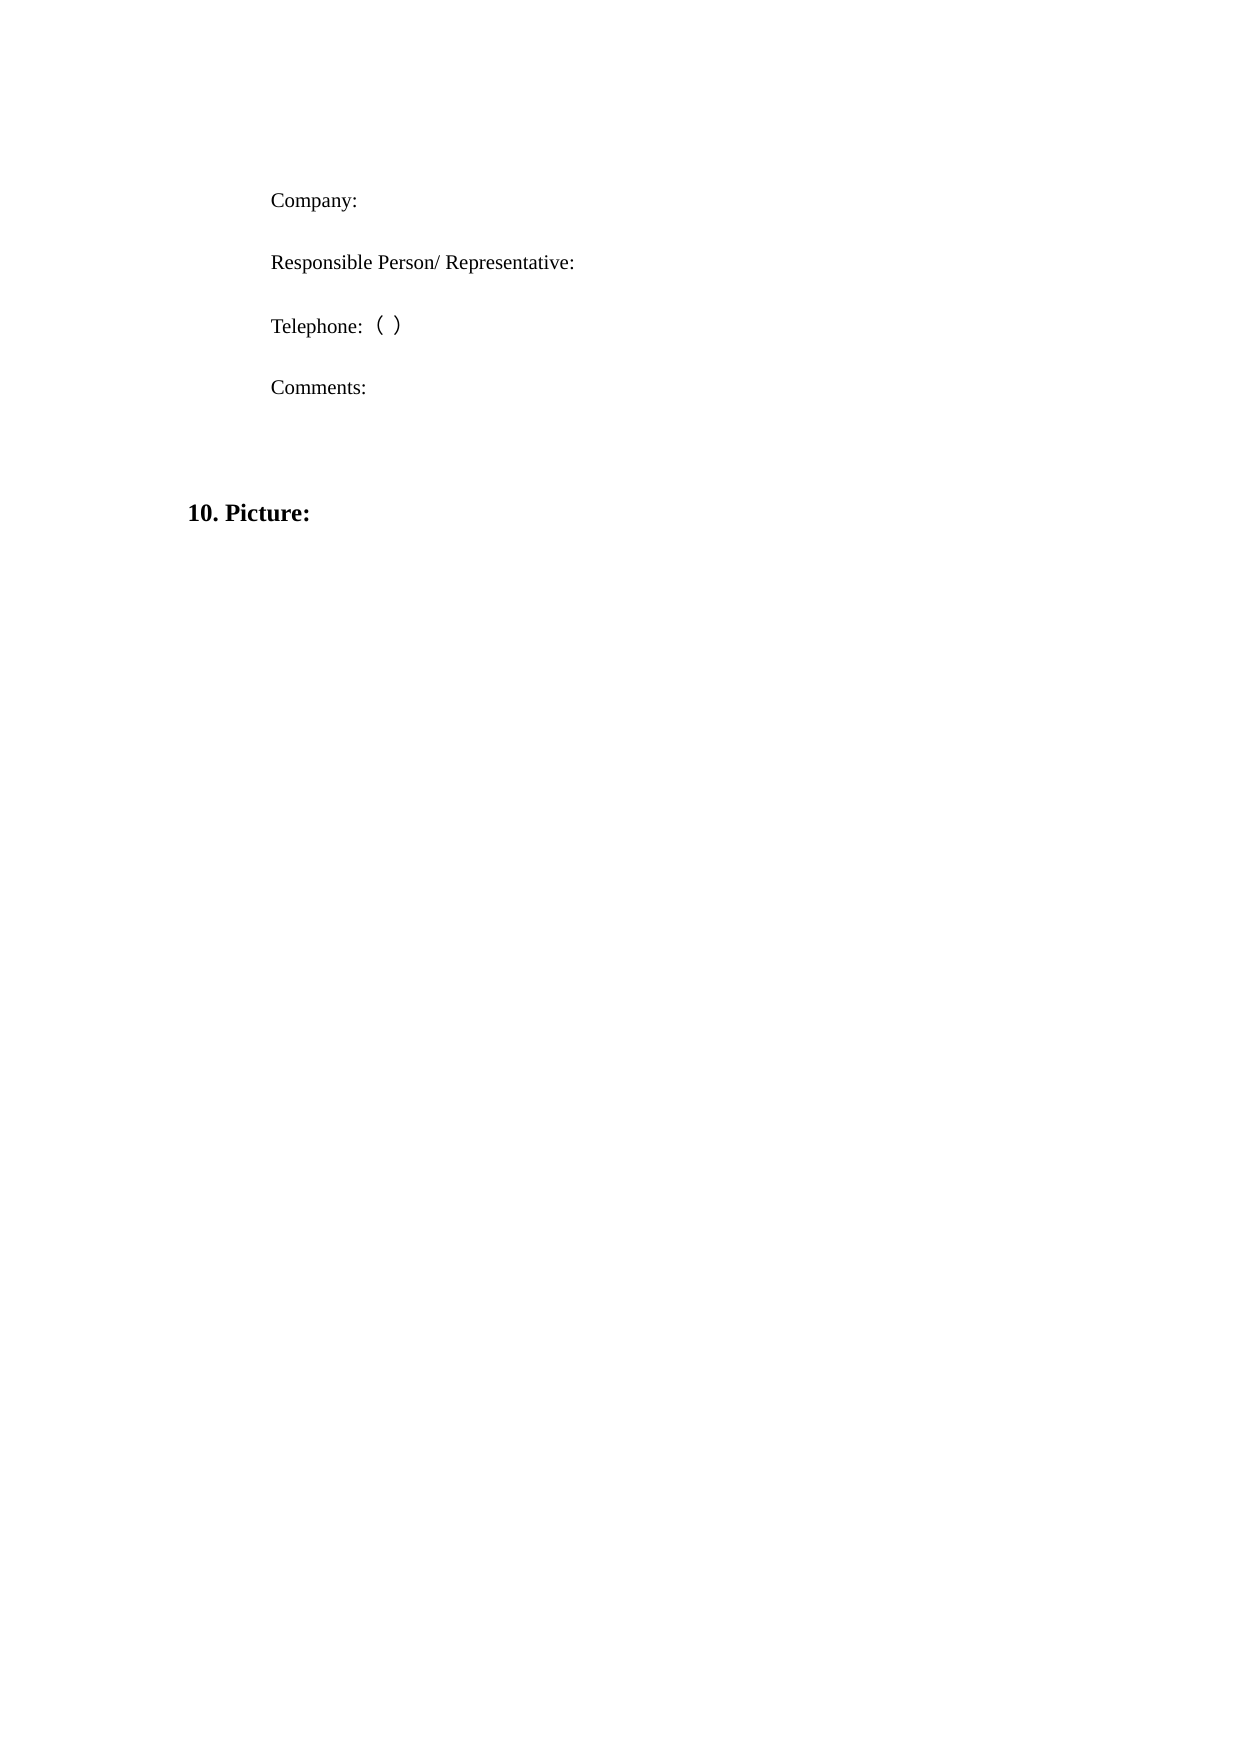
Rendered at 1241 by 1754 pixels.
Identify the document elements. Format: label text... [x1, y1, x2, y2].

text Telephone:（ ） [229, 283, 1053, 346]
text Responsible Person/ Representative: [229, 221, 1053, 283]
text Company: [229, 158, 1053, 221]
text Comments: [229, 346, 1053, 408]
text 10. Picture: [187, 471, 1053, 533]
